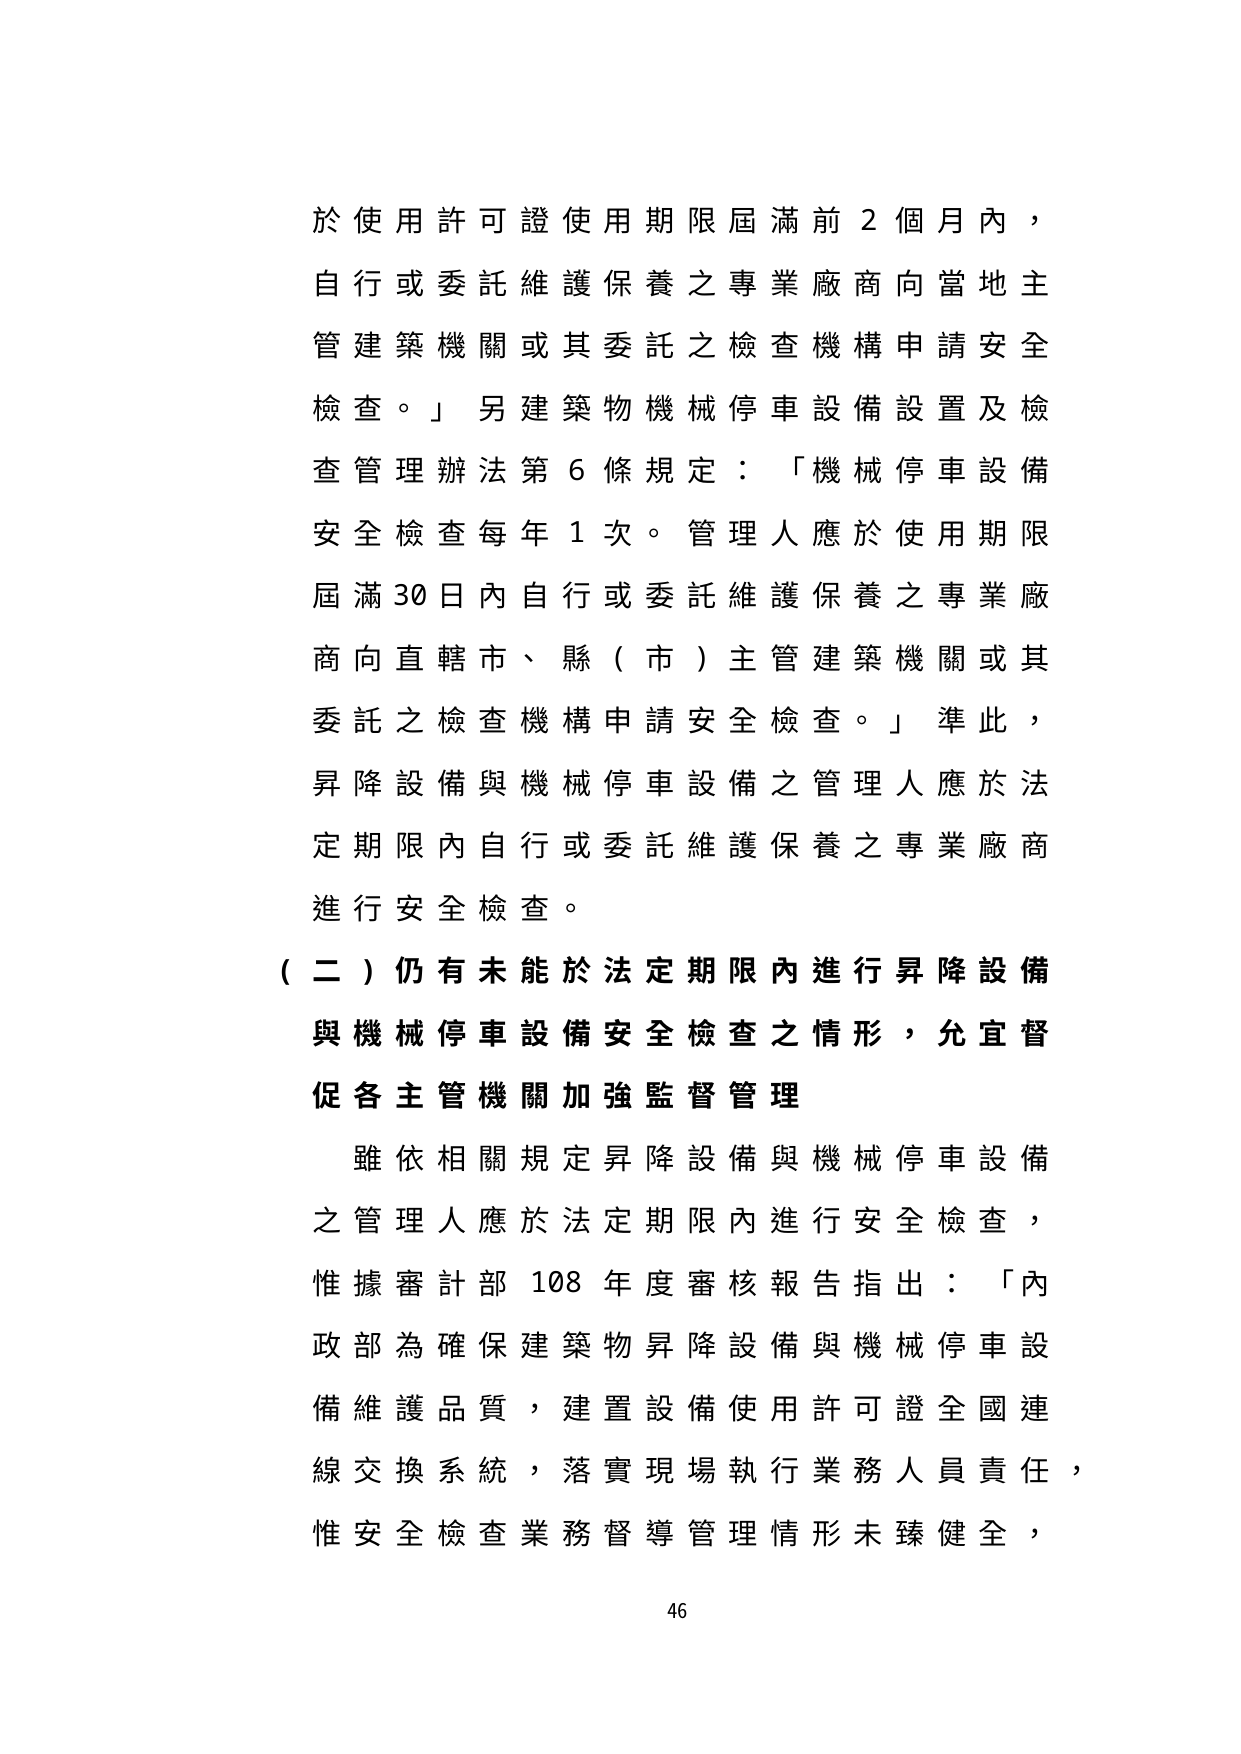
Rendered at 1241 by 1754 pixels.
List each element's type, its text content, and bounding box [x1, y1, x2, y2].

text 雖依相關規定昇降設備與機械停車設備之管理人應於法定期限內進行安全檢查，惟據審計部108年度審核報告指出：「內政部為確保建築物昇降設備與機械停車設備維護品質，建置設備使用許可證全國連線交換系統，落實現場執行業務人員責任，惟安全檢查業務督導管理情形未臻健全，允宜督促依規定辦理」，其中部分中央機關及各地方政府轄下有昇降設備與機械停車設備逾法定期限而未能辦理安全檢查之情事，逾期未滿1年者850件、1年以上未滿5年者3,644件、5年以上者174件，總計4,668件（詳表1），各主管機關對於昇降設備與機械停車設備之安全檢查之監督管理，難謂周延，鑑於昇降設備與機械停車設備攸關人民生命安全，營建署允宜督促各主管機關加強監督管理。 [269, 1115, 1056, 1552]
text (二)仍有未能於法定期限內進行昇降設備與機械停車設備安全檢查之情形，允宜督促各主管機關加強監督管理 [240, 927, 1056, 1115]
text 另依建築物昇降設備設置及檢查管理辦法第5條規定：「昇降設備安全檢查頻率，規定如下：一、昇降送貨機每3年1次。二、個人住宅用昇降機每3年1次。但建築物經竣工檢查合格達15年者，每年1次。三、供5樓以下公寓大廈使用之昇降機每2年1次。但建築物經竣工檢查合格達15年者，每年1次。四、前3款以外之昇降設備每年1次。但建築物經竣工檢查合格達15年者，每半年1次。」、「管理人應於使用許可證使用期限屆滿前2個月內，自行或委託維護保養之專業廠商向當地主管建築機關或其委託之檢查機構申請安全檢查。」另建築物機械停車設備設置及檢查管理辦法第6條規定：「機械停車設備安全檢查每年1次。管理人應於使用期限屆滿30日內自行或委託維護保養之專業廠商向直轄市、縣(市)主管建築機關或其委託之檢查機構申請安全檢查。」準此，昇降設備與機械停車設備之管理人應於法定期限內自行或委託維護保養之專業廠商進行安全檢查。 [269, 177, 1056, 927]
